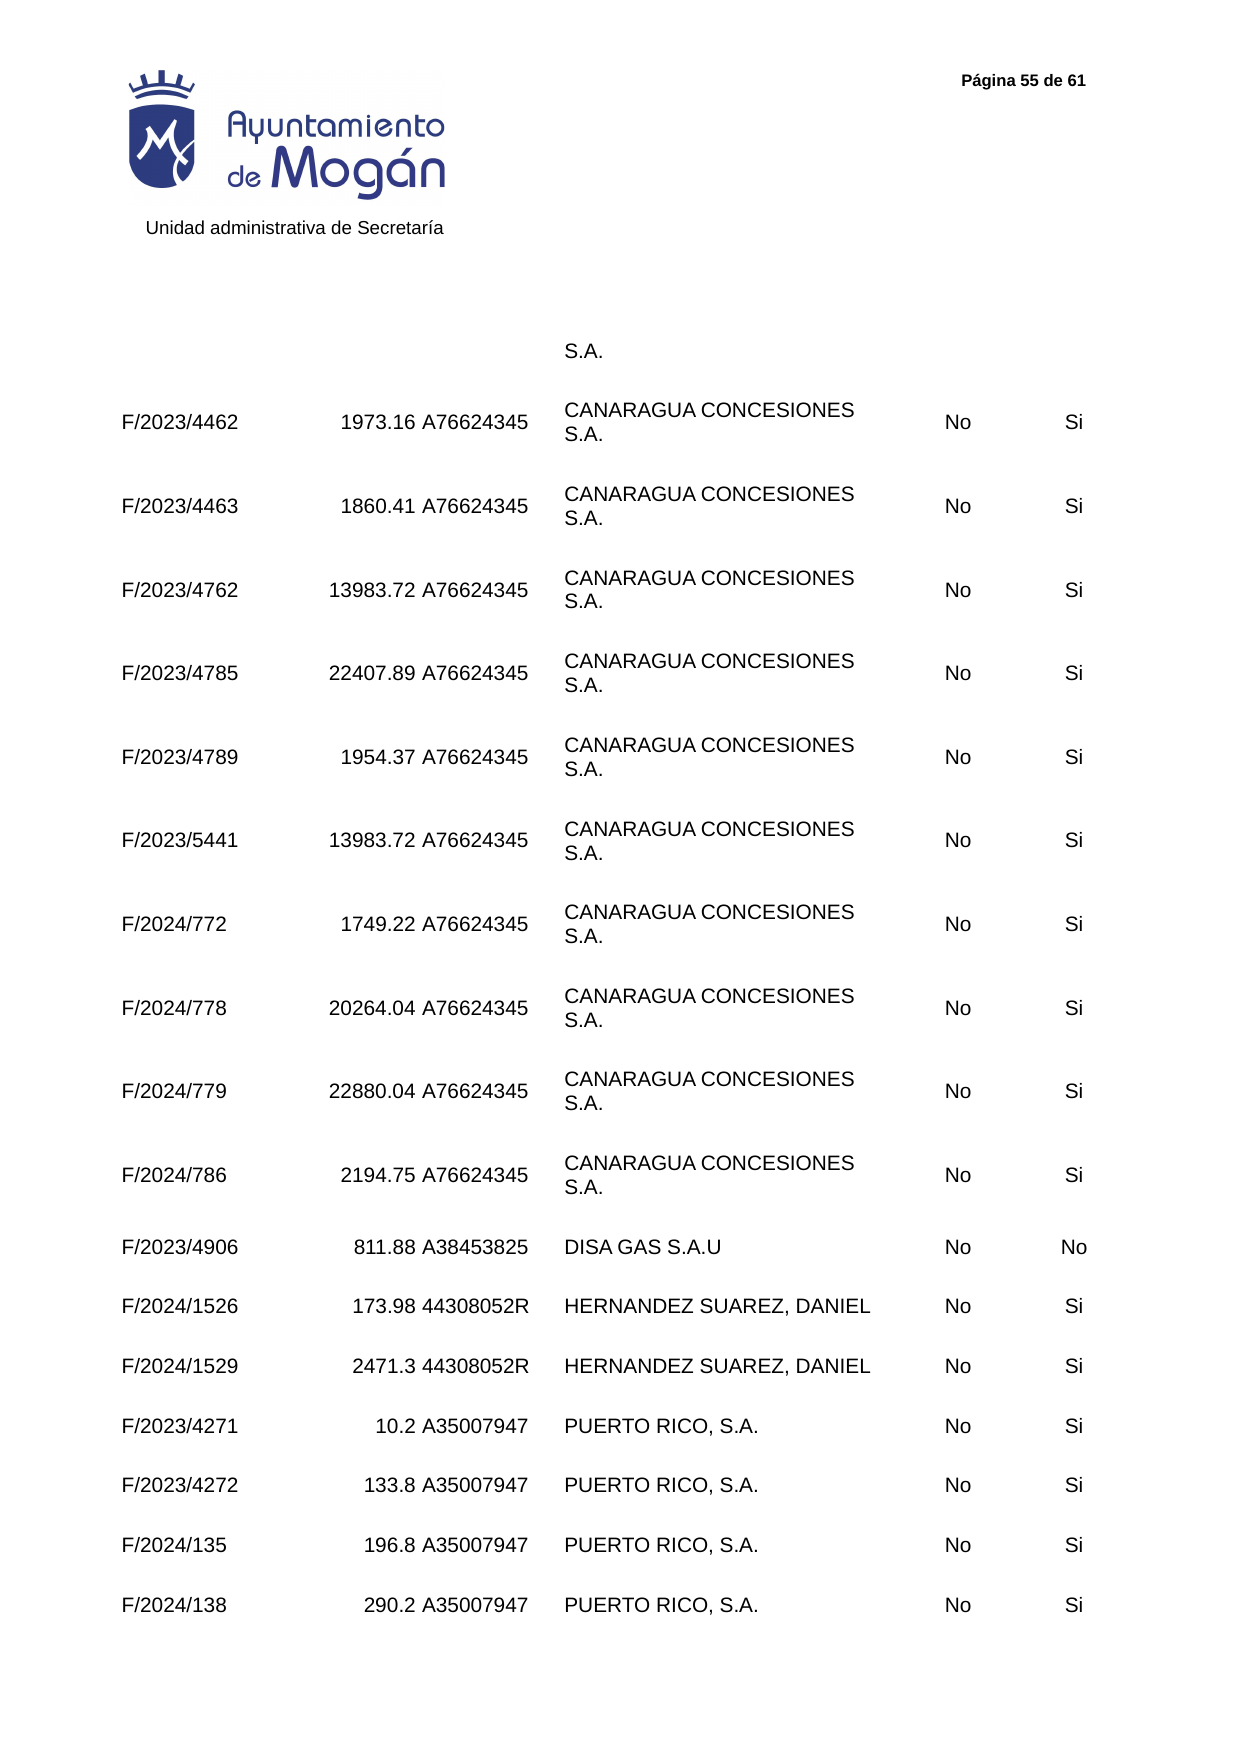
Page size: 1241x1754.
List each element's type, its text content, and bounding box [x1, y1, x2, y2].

table_cell No [891, 395, 1030, 479]
table_cell [1030, 335, 1123, 395]
table_cell CANARAGUA CONCESIONES S.A. [561, 562, 891, 646]
table_cell CANARAGUA CONCESIONES S.A. [561, 395, 891, 479]
table_cell No [891, 1590, 1030, 1649]
table_cell CANARAGUA CONCESIONES S.A. [561, 897, 891, 981]
table_cell F/2023/4789 [118, 730, 262, 813]
table_cell No [891, 813, 1030, 897]
table_cell PUERTO RICO, S.A. [561, 1530, 891, 1589]
table_cell 1860,41 [262, 479, 419, 562]
table_cell A35007947 [419, 1530, 561, 1589]
table_cell CANARAGUA CONCESIONES S.A. [561, 730, 891, 813]
table_cell F/2023/5441 [118, 813, 262, 897]
table_cell Si [1030, 1530, 1123, 1589]
table_cell A35007947 [419, 1590, 561, 1649]
table_cell 1954,37 [262, 730, 419, 813]
table_cell 811,88 [262, 1231, 419, 1291]
table_cell 196,8 [262, 1530, 419, 1589]
table_cell A76624345 [419, 981, 561, 1064]
table_cell No [891, 897, 1030, 981]
table_cell Si [1030, 1411, 1123, 1470]
table_cell A76624345 [419, 479, 561, 562]
table_cell 290,2 [262, 1590, 419, 1649]
table_cell PUERTO RICO, S.A. [561, 1590, 891, 1649]
table_cell No [891, 1351, 1030, 1411]
table_cell No [891, 1530, 1030, 1589]
table_cell 22606,78 [262, 335, 419, 395]
table_cell Si [1030, 646, 1123, 729]
table_cell 133,8 [262, 1470, 419, 1530]
table_cell CANARAGUA CONCESIONES S.A. [561, 981, 891, 1064]
table_cell A76624345 [419, 562, 561, 646]
table_cell [419, 335, 561, 395]
table_cell A35007947 [419, 1411, 561, 1470]
table_cell A76624345 [419, 813, 561, 897]
table_cell Si [1030, 897, 1123, 981]
table_cell CANARAGUA CONCESIONES S.A. [561, 813, 891, 897]
table_cell HERNANDEZ SUAREZ, DANIEL [561, 1291, 891, 1351]
table_cell F/2024/135 [118, 1530, 262, 1589]
table_cell PUERTO RICO, S.A. [561, 1470, 891, 1530]
table_cell F/2024/772 [118, 897, 262, 981]
table_cell No [891, 1064, 1030, 1148]
table_cell 22880,04 [262, 1064, 419, 1148]
table_cell Si [1030, 981, 1123, 1064]
table_cell No [891, 1470, 1030, 1530]
table_cell 10,2 [262, 1411, 419, 1470]
table_cell Si [1030, 1470, 1123, 1530]
table_cell A35007947 [419, 1470, 561, 1530]
table_cell No [891, 562, 1030, 646]
table_cell No [891, 1411, 1030, 1470]
table_cell 173,98 [262, 1291, 419, 1351]
table_cell A76624345 [419, 1148, 561, 1231]
table_cell Si [1030, 1064, 1123, 1148]
table_cell 1749,22 [262, 897, 419, 981]
table_cell No [891, 1291, 1030, 1351]
table_cell No [891, 730, 1030, 813]
table_cell A38453825 [419, 1231, 561, 1291]
table_cell A76624345 [419, 395, 561, 479]
table_cell 13983,72 [262, 562, 419, 646]
table_cell [891, 335, 1030, 395]
table_cell F/2023/4463 [118, 479, 262, 562]
table_cell CANARAGUA CONCESIONES S.A. [561, 479, 891, 562]
table_cell Si [1030, 730, 1123, 813]
table_cell Si [1030, 1291, 1123, 1351]
table_cell F/2023/4906 [118, 1231, 262, 1291]
table_cell [118, 335, 262, 395]
table_cell F/2023/4785 [118, 646, 262, 729]
table_cell Si [1030, 562, 1123, 646]
table_cell F/2024/779 [118, 1064, 262, 1148]
table_cell F/2023/4462 [118, 395, 262, 479]
table_cell 13983,72 [262, 813, 419, 897]
table_cell No [891, 646, 1030, 729]
table_cell 44308052R [419, 1351, 561, 1411]
table_cell A76624345 [419, 646, 561, 729]
table_cell A76624345 [419, 897, 561, 981]
table_cell F/2023/4762 [118, 562, 262, 646]
table_cell HERNANDEZ SUAREZ, DANIEL [561, 1351, 891, 1411]
table_cell 2471,3 [262, 1351, 419, 1411]
table_cell No [891, 1231, 1030, 1291]
table_cell PUERTO RICO, S.A. [561, 1411, 891, 1470]
table_cell A76624345 [419, 1064, 561, 1148]
table_cell F/2024/778 [118, 981, 262, 1064]
table_cell 44308052R [419, 1291, 561, 1351]
table_cell No [891, 479, 1030, 562]
table_cell F/2023/4272 [118, 1470, 262, 1530]
table_cell Si [1030, 479, 1123, 562]
table_cell A76624345 [419, 730, 561, 813]
table_cell No [891, 1148, 1030, 1231]
table_cell F/2024/1529 [118, 1351, 262, 1411]
table_cell CANARAGUA CONCESIONES S.A. [561, 1064, 891, 1148]
table_cell Si [1030, 1148, 1123, 1231]
table_cell CANARAGUA CONCESIONES S.A. [561, 1148, 891, 1231]
table_cell Si [1030, 395, 1123, 479]
table_cell No [891, 981, 1030, 1064]
table_cell F/2024/1526 [118, 1291, 262, 1351]
table_cell 1973,16 [262, 395, 419, 479]
table_cell Si [1030, 1590, 1123, 1649]
table_cell F/2023/4271 [118, 1411, 262, 1470]
table_cell Si [1030, 813, 1123, 897]
table_cell 20264,04 [262, 981, 419, 1064]
table_cell CANARAGUA CONCESIONES S.A. [561, 646, 891, 729]
picture [128, 70, 445, 206]
table_cell 2194,75 [262, 1148, 419, 1231]
table_cell F/2024/786 [118, 1148, 262, 1231]
table_cell Si [1030, 1351, 1123, 1411]
table_cell No [1030, 1231, 1123, 1291]
table_cell 22407,89 [262, 646, 419, 729]
table_cell S.A. [561, 335, 891, 395]
table_cell F/2024/138 [118, 1590, 262, 1649]
table_cell DISA GAS S.A.U [561, 1231, 891, 1291]
